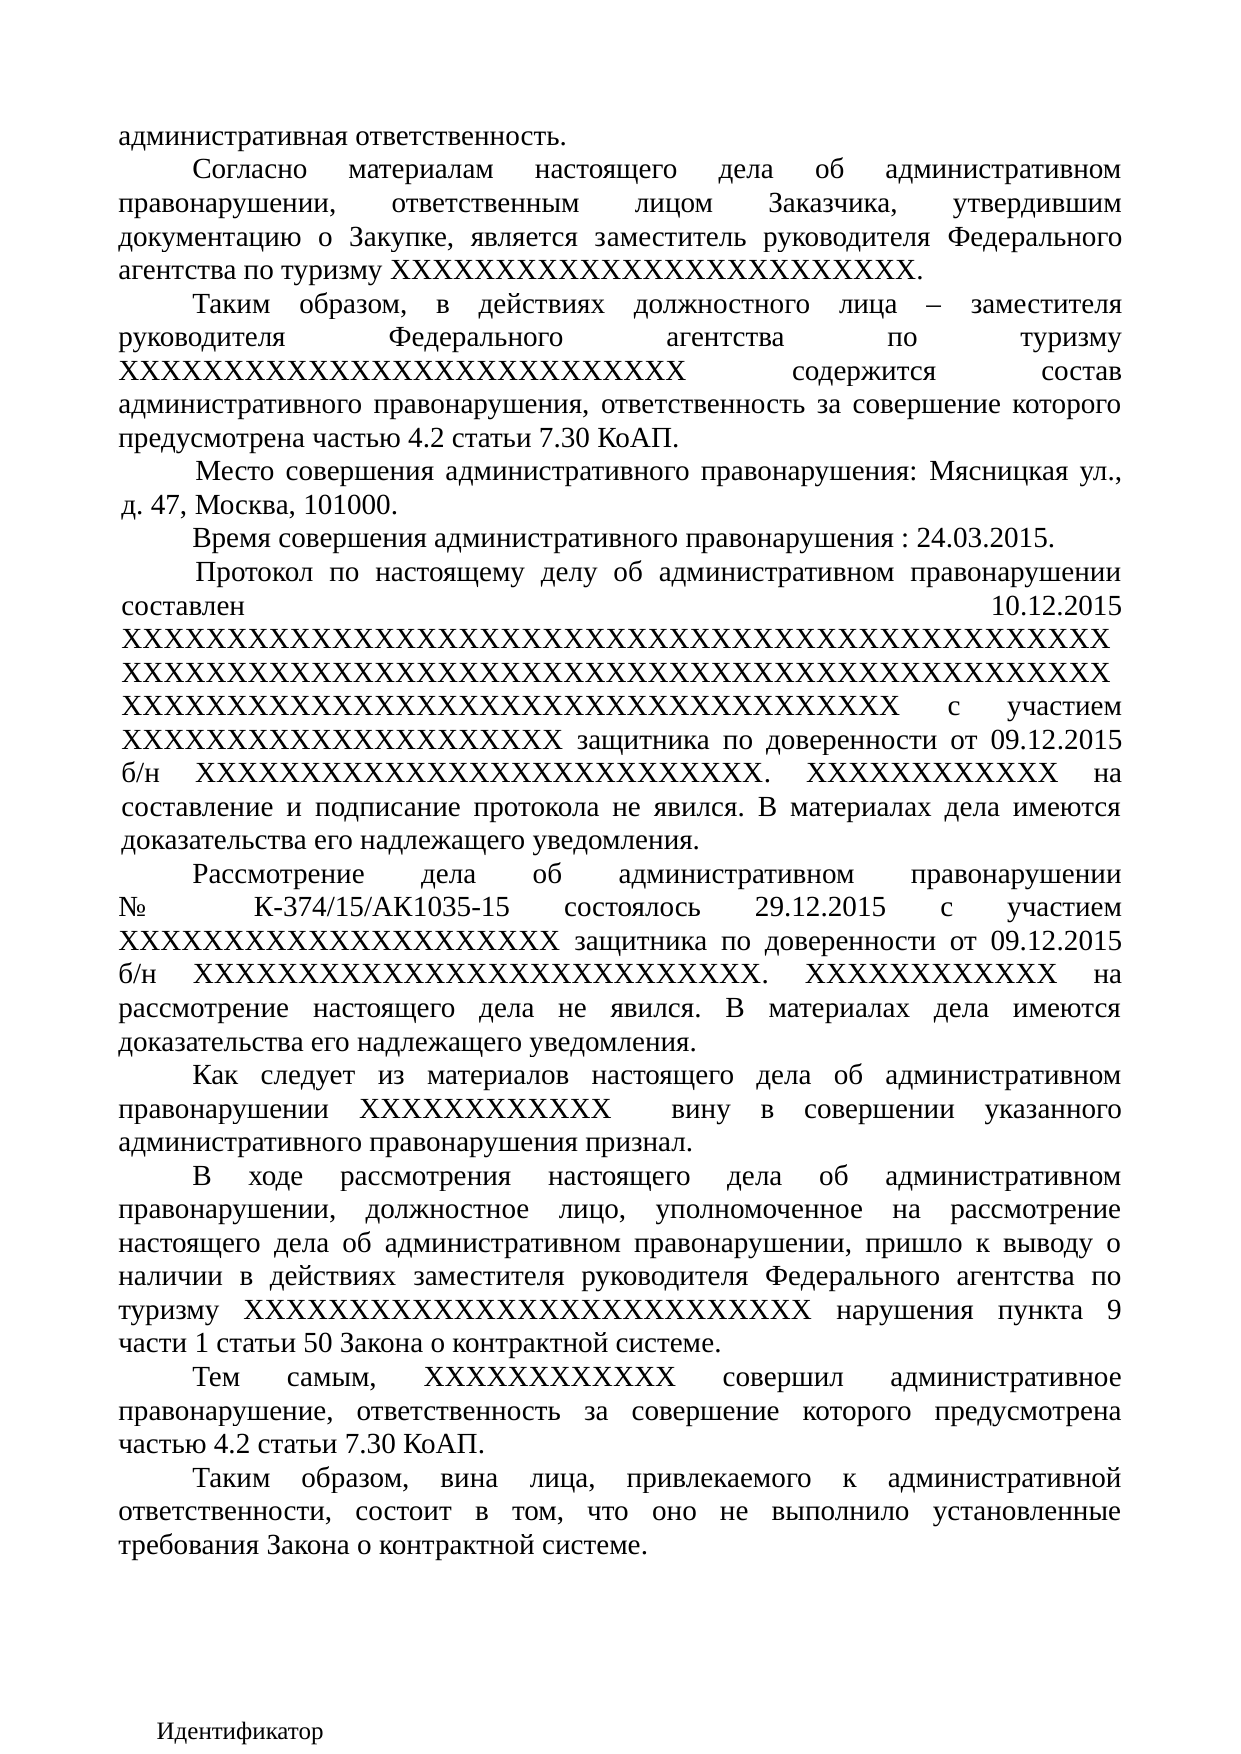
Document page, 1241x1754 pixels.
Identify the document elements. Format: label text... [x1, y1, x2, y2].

text Время совершения административного правонарушения : 24.03.2015. [118, 521, 1122, 554]
text Согласно материалам настоящего дела об административном правонарушении, ответственным лицом Заказчика, утвердившим документацию о Закупке, является заместитель руководителя Федерального агентства по туризму XXXXXXXXXXXXXXXXXXXXXXXXX. [118, 152, 1122, 286]
text Таким образом, вина лица, привлекаемого к административной ответственности, состоит в том, что оно не выполнило установленные требования Закона о контрактной системе. [118, 1460, 1122, 1560]
text Таким образом, в действиях должностного лица – заместителя руководителя Федерального агентства по туризму XXXXXXXXXXXXXXXXXXXXXXXXXXX содержится состав административного правонарушения, ответственность за совершение которого предусмотрена частью 4.2 статьи 7.30 КоАП. [118, 286, 1122, 453]
text Протокол по настоящему делу об административном правонарушении составлен 10.12.2015 XXXXXXXXXXXXXXXXXXXXXXXXXXXXXXXXXXXXXXXXXXXXXXXXXXXXXXXXXXXXXXXXXXXXXXXXXXXXXXXXXXXXXXXXXXXXXXXXXXXXXXXXXXXXXXXXXXXXXXXXXXXXXXXXXXX с участием XXXXXXXXXXXXXXXXXXXXX защитника по доверенности от 09.12.2015 б/н XXXXXXXXXXXXXXXXXXXXXXXXXXX. XXXXXXXXXXXX на составление и подписание протокола не явился. В материалах дела имеются доказательства его надлежащего уведомления. [121, 554, 1122, 856]
text Как следует из материалов настоящего дела об административном правонарушении XXXXXXXXXXXX вину в совершении указанного административного правонарушения признал. [118, 1057, 1122, 1158]
text административная ответственность. [118, 118, 1122, 152]
text Рассмотрение дела об административном правонарушении № К-374/15/АК1035-15 состоялось 29.12.2015 с участием XXXXXXXXXXXXXXXXXXXXX защитника по доверенности от 09.12.2015 б/н XXXXXXXXXXXXXXXXXXXXXXXXXXX. XXXXXXXXXXXX на рассмотрение настоящего дела не явился. В материалах дела имеются доказательства его надлежащего уведомления. [118, 856, 1122, 1057]
text Тем самым, XXXXXXXXXXXX совершил административное правонарушение, ответственность за совершение которого предусмотрена частью 4.2 статьи 7.30 КоАП. [118, 1359, 1122, 1460]
text В ходе рассмотрения настоящего дела об административном правонарушении, должностное лицо, уполномоченное на рассмотрение настоящего дела об административном правонарушении, пришло к выводу о наличии в действиях заместителя руководителя Федерального агентства по туризму XXXXXXXXXXXXXXXXXXXXXXXXXXX нарушения пункта 9 части 1 статьи 50 Закона о контрактной системе. [118, 1158, 1122, 1359]
text Место совершения административного правонарушения: Мясницкая ул., д. 47, Москва, 101000. [121, 453, 1122, 521]
